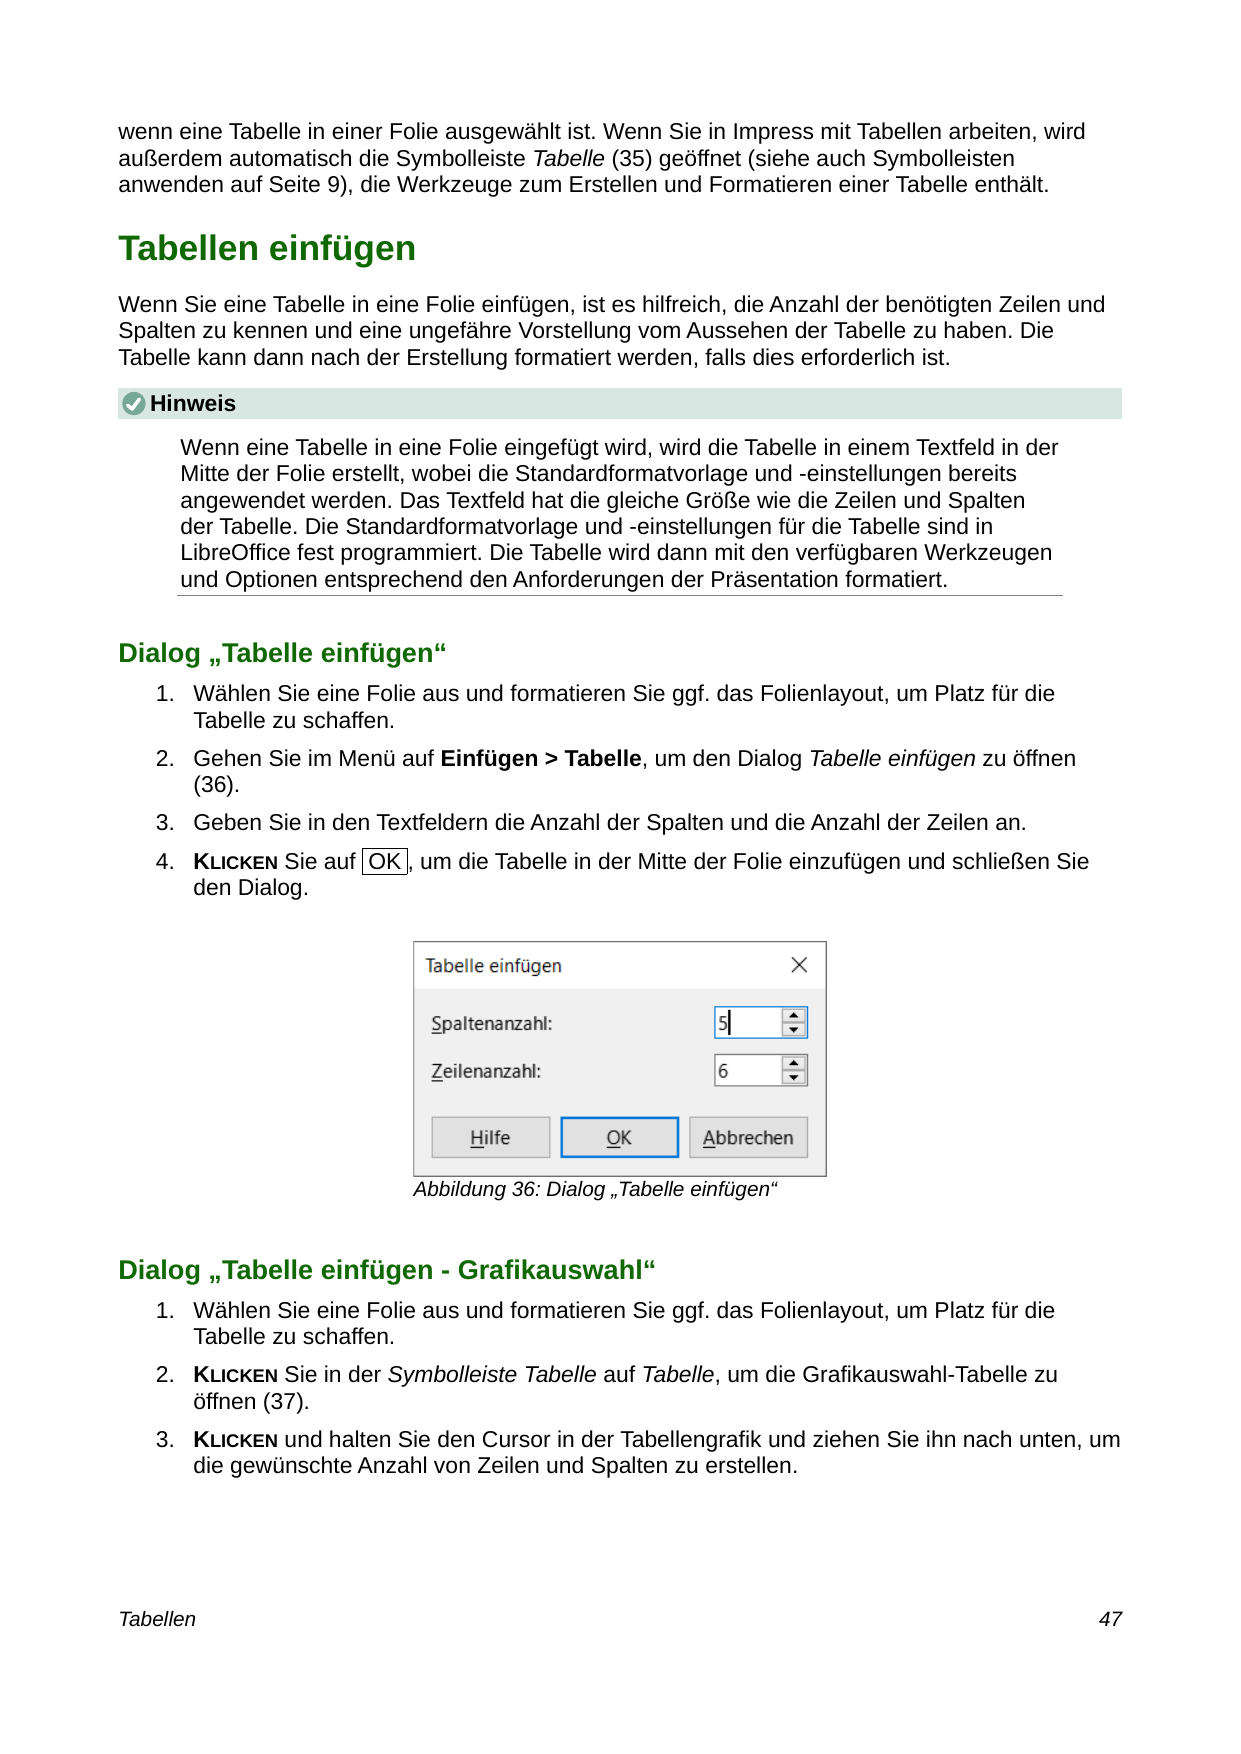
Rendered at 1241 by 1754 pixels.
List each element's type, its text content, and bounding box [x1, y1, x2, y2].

picture [413, 941, 827, 1177]
list Klicken Sie auf OK, um die Tabelle in der Mitte der Folie einzufügen und schließen Sie den Dialog. [156, 847, 1122, 900]
list Geben Sie in den Textfeldern die Anzahl der Spalten und die Anzahl der Zeilen an. [156, 809, 1122, 836]
subtitle Dialog „Tabelle einfügen - Grafikauswahl“ [118, 1254, 1122, 1285]
list Gehen Sie im Menü auf Einfügen > Tabelle, um den Dialog Tabelle einfügen zu öffnen (Abbildung 36). [156, 745, 1122, 798]
list Klicken und halten Sie den Cursor in der Tabellengrafik und ziehen Sie ihn nach unten, um die gewünschte Anzahl von Zeilen und Spalten zu erstellen. [156, 1426, 1122, 1478]
text Abbildung 36: Dialog „Tabelle einfügen“ [413, 1177, 827, 1201]
subtitle Tabellen einfügen [118, 227, 1122, 267]
text Wenn Sie eine Tabelle in eine Folie einfügen, ist es hilfreich, die Anzahl der benötigten Zeilen und Spalten zu kennen und eine ungefähre Vorstellung vom Aussehen der Tabelle zu haben. Die Tabelle kann dann nach der Erstellung formatiert werden, falls dies erforderlich ist. [118, 291, 1122, 370]
list Wählen Sie eine Folie aus und formatieren Sie ggf. das Folienlayout, um Platz für die Tabelle zu schaffen. [156, 1297, 1122, 1349]
subtitle Dialog „Tabelle einfügen“ [118, 637, 1122, 669]
text Wenn eine Tabelle in eine Folie eingefügt wird, wird die Tabelle in einem Textfeld in der Mitte der Folie erstellt, wobei die Standardformatvorlage und -einstellungen bereits angewendet werden. Das Textfeld hat die gleiche Größe wie die Zeilen und Spalten der Tabelle. Die Standardformatvorlage und -einstellungen für die Tabelle sind in LibreOffice fest programmiert. Die Tabelle wird dann mit den verfügbaren Werkzeugen und Optionen entsprechend den Anforderungen der Präsentation formatiert. [177, 431, 1063, 595]
text Mehrere vordefinierte Tabellenvorlagen-Designs sind im Bereich Tabellenvorlage bei Eigenschaften in der Seitenleiste verfügbar (Abbildung 34). Der Bereich Tabellenvorlage ist nur verfügbar, wenn eine Tabelle in einer Folie ausgewählt ist. Wenn Sie in Impress mit Tabellen arbeiten, wird außerdem automatisch die Symbolleiste Tabelle (Abbildung 35) geöffnet (siehe auch Symbolleisten anwenden auf Seite 9), die Werkzeuge zum Erstellen und Formatieren einer Tabelle enthält. [118, 118, 1122, 197]
list Hinweis [118, 388, 1122, 419]
list Wählen Sie eine Folie aus und formatieren Sie ggf. das Folienlayout, um Platz für die Tabelle zu schaffen. [156, 680, 1122, 733]
list Klicken Sie in der Symbolleiste Tabelle auf Tabelle, um die Grafikauswahl-Tabelle zu öffnen (Abbildung 37). [156, 1361, 1122, 1414]
